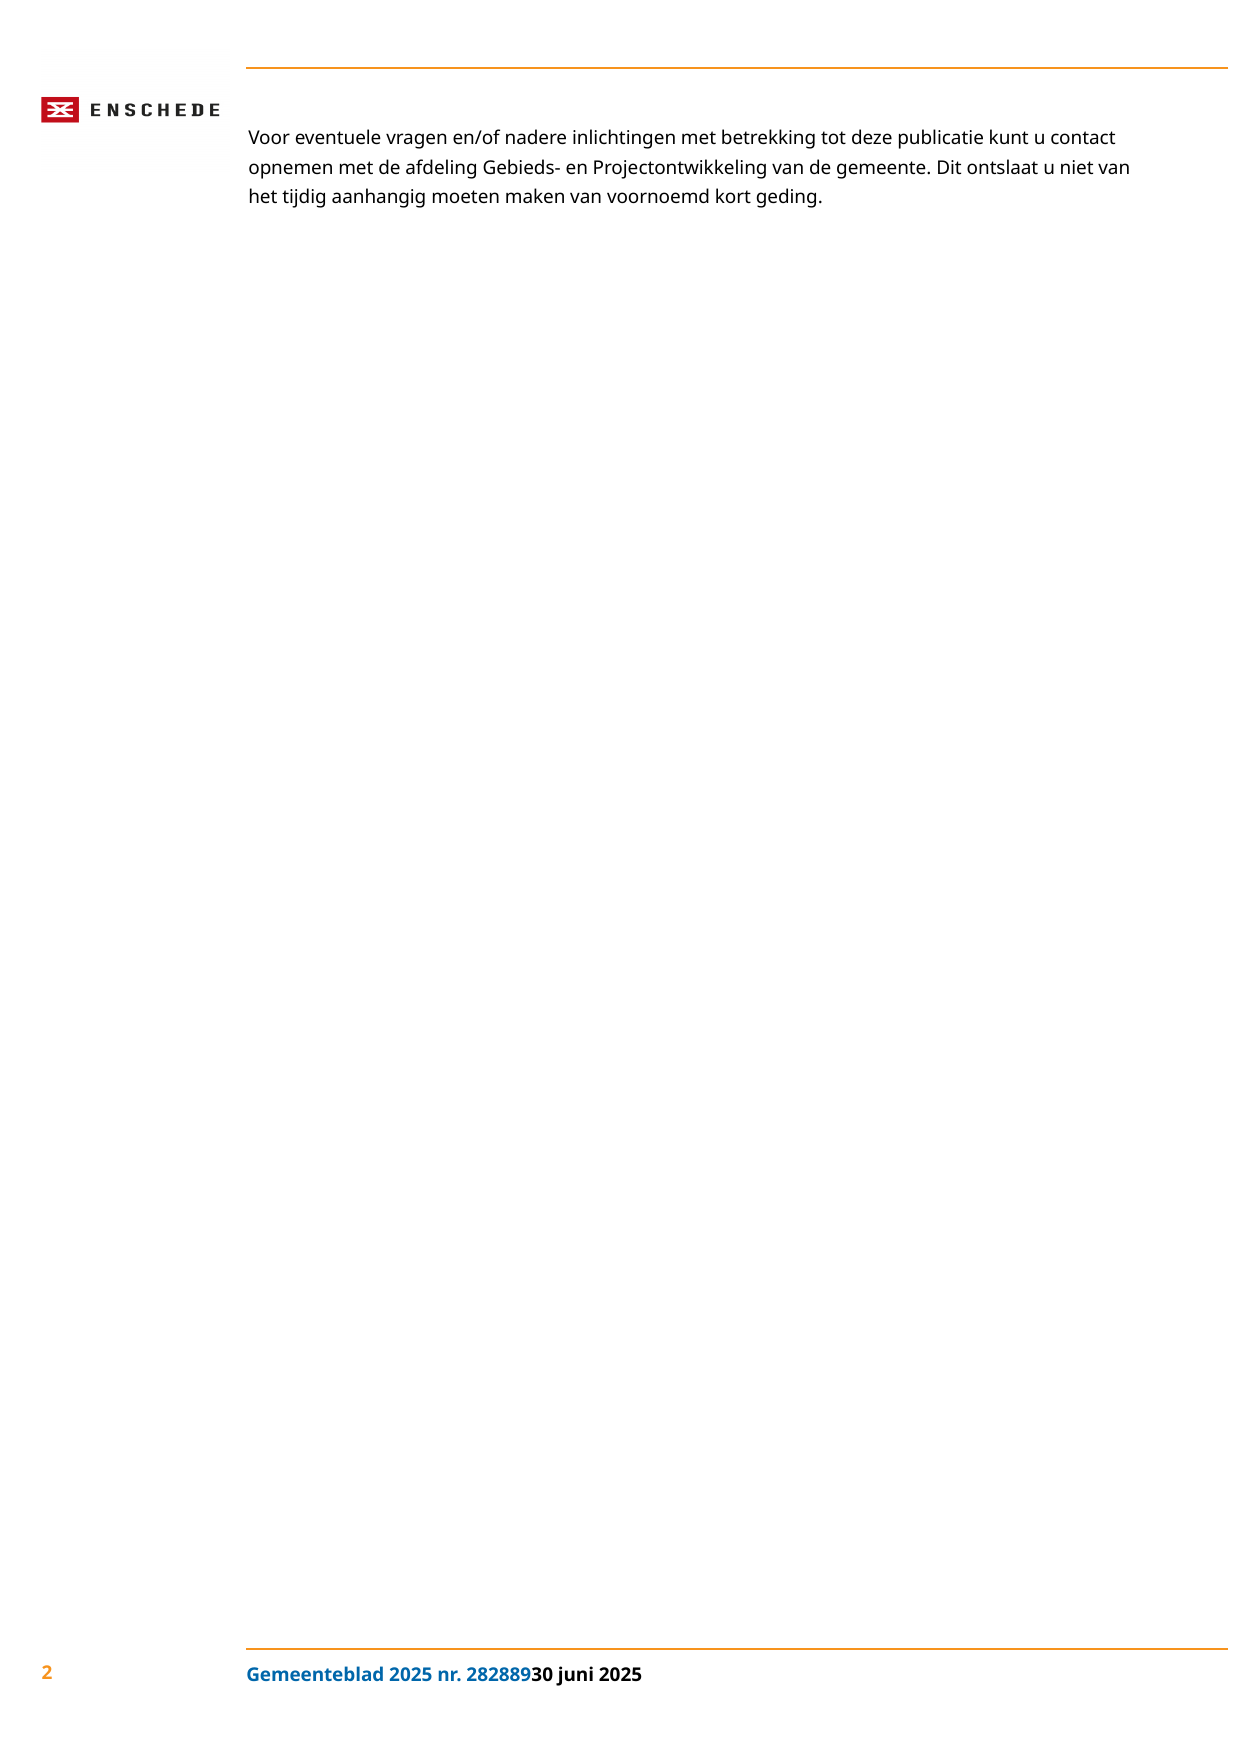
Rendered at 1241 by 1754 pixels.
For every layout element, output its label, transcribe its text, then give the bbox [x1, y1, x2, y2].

picture [41, 47, 231, 172]
text Voor eventuele vragen en/of nadere inlichtingen met betrekking tot deze publicatie kunt u contact opnemen met de afdeling Gebieds- en Projectontwikkeling van de gemeente. Dit ontslaat u niet van het tijdig aanhangig moeten maken van voornoemd kort geding. [248, 124, 1152, 209]
